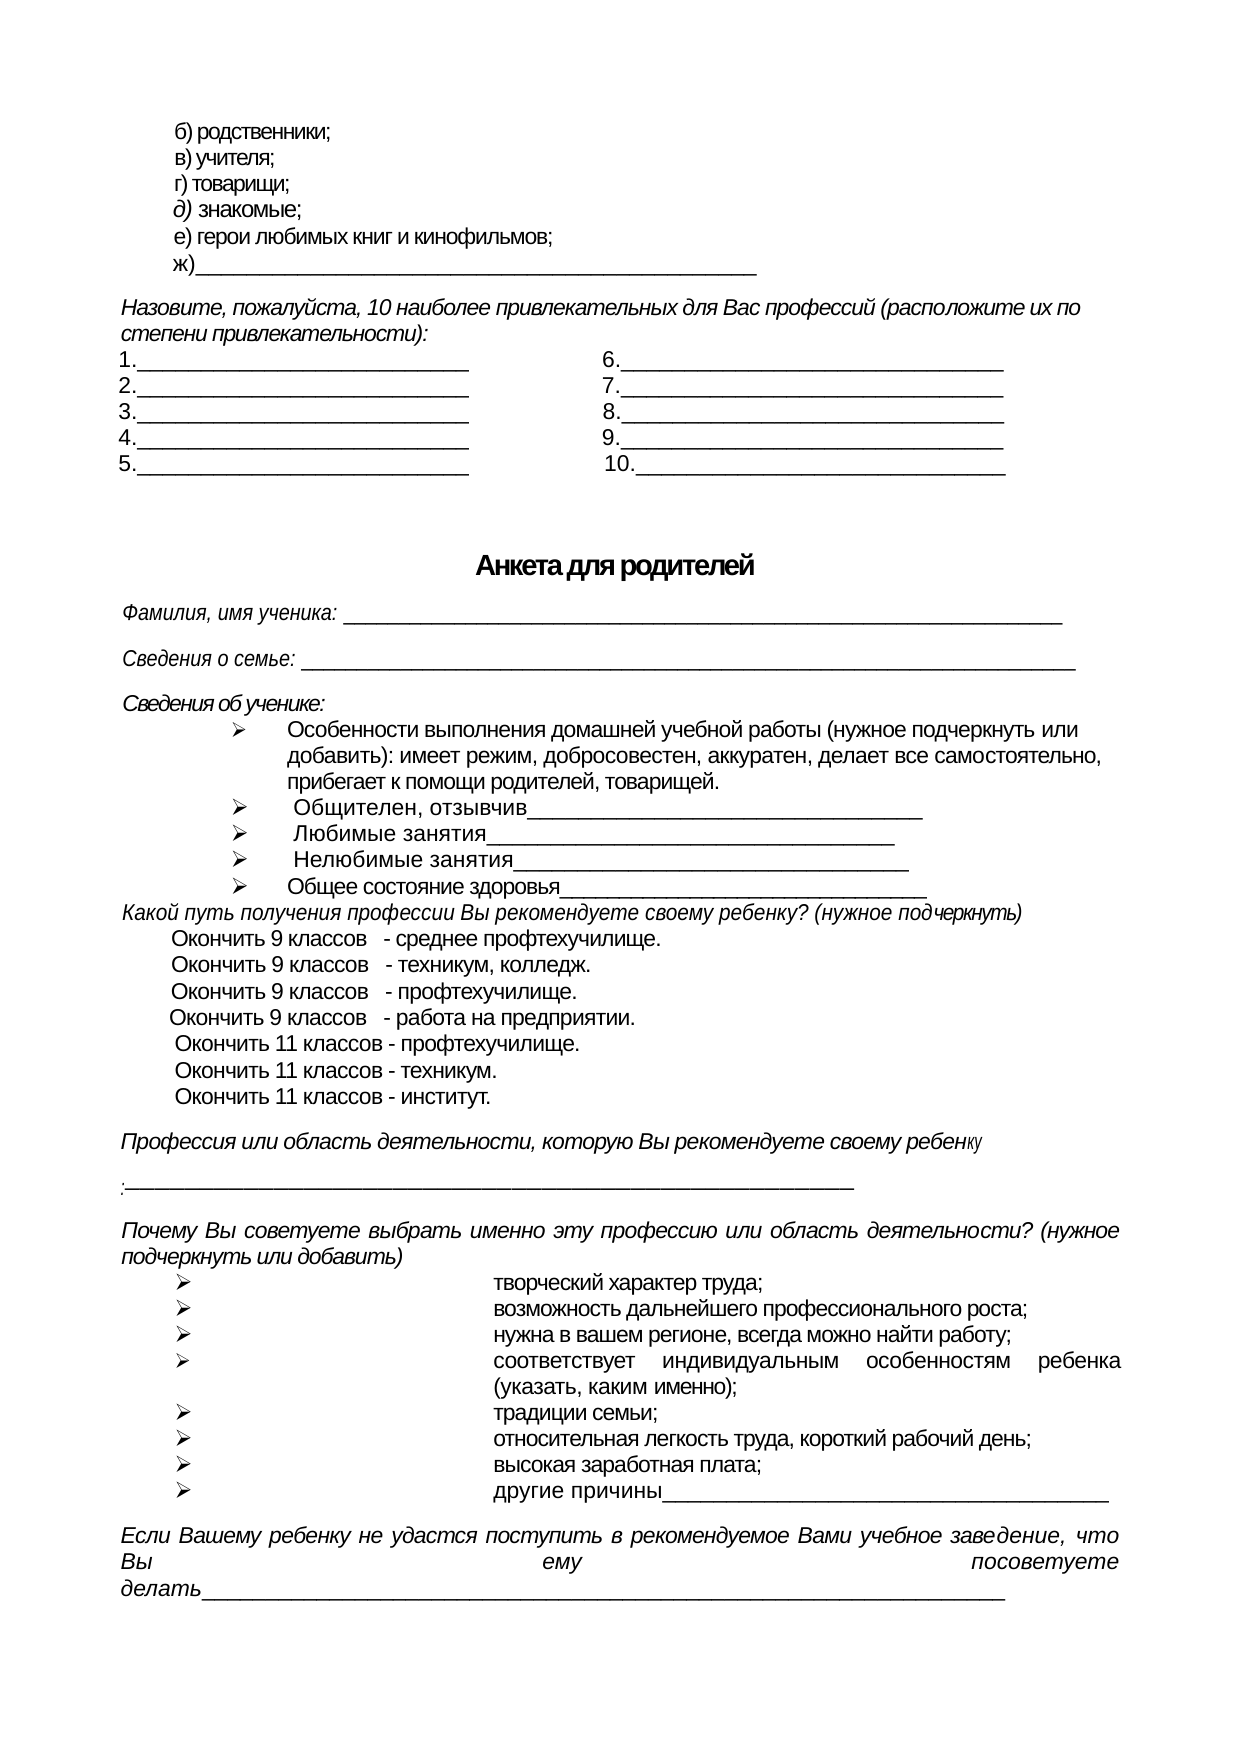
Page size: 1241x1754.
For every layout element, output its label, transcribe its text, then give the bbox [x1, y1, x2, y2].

list Общителен, отзывчив_______________________________ [231, 795, 1122, 821]
list творческий характер труда; [174, 1269, 1122, 1295]
text Окончить 11 классов - техникум. [174, 1057, 858, 1083]
text Сведения о семье: ______________________________________________________________________ [122, 630, 1123, 676]
list Особенности выполнения домашней учебной работы (нужное подчеркнуть или добавить): имеет режим, добросовестен, аккуратен, делает все само­стоятельно, прибегает к помощи родителей, товарищей. [231, 717, 1122, 795]
text Окончить 9 классов - техникум, колледж. [171, 952, 1122, 978]
text 1.__________________________ 6.______________________________ [118, 346, 1102, 372]
text Анкета для родителей [118, 539, 1114, 584]
text Почему Вы советуете выбрать именно эту профессию или область деятельно­сти? (нужное подчеркнуть или добавить) [121, 1217, 1122, 1269]
list соответствует индивидуальным особенностям ребенка (указать, каким именно); [174, 1347, 1122, 1399]
text Профессия или область деятельности, которую Вы рекомендуете своему ребен­ку [120, 1127, 1122, 1155]
text е) герои любимых книг и кинофильмов; [173, 223, 1122, 249]
text в) учителя; [174, 144, 1122, 171]
text Если Вашему ребенку не удастся поступить в рекомендуемое Вами учебное заве­дение, что Вы ему посоветуете делать_______________________________________________________________ [120, 1522, 1121, 1601]
text 4.__________________________ 9.______________________________ [118, 424, 1122, 451]
text Окончить 11 классов - институт. [174, 1083, 858, 1110]
text Назовите, пожалуйста, 10 наиболее привлекательных для Вас профессий (распо­ложите их по степени привлекательности): [121, 294, 1122, 346]
list Общее состояние здоровья_______________________________ [231, 873, 1122, 899]
text 5.__________________________ 10._____________________________ [118, 451, 1122, 477]
list возможность дальнейшего профессионального роста; [174, 1295, 1122, 1321]
list Любимые занятия________________________________ [231, 821, 1122, 847]
text б) родственники; [174, 118, 1122, 144]
list нужна в вашем регионе, всегда можно найти работу; [174, 1321, 1122, 1347]
text Сведения об ученике: [122, 691, 1122, 717]
list высокая заработная плата; [174, 1452, 1122, 1478]
text Фамилия, имя ученика: _________________________________________________________________ [122, 584, 1123, 630]
text :————————————————————————————————————————————————— [120, 1173, 1122, 1201]
text Какой путь получения профессии Вы рекомендуете своему ребенку? (нужное под­черкнуть) [122, 899, 1122, 926]
text Окончить 9 классов - профтехучилище. [171, 978, 1122, 1005]
text г) товарищи; [174, 171, 1122, 197]
text 2.__________________________ 7.______________________________ [118, 372, 1122, 398]
list традиции семьи; [174, 1399, 1122, 1426]
list другие причины___________________________________ [174, 1478, 1122, 1504]
text Окончить 9 классов - среднее профтехучилище. [171, 926, 1122, 952]
text 3.__________________________ 8.______________________________ [118, 398, 1122, 424]
list относительная легкость труда, короткий рабочий день; [174, 1426, 1122, 1452]
text Окончить 11 классов - профтехучилище. [174, 1031, 858, 1057]
text Окончить 9 классов - работа на предприятии. [118, 1005, 858, 1031]
text ж)____________________________________________ [173, 250, 1122, 277]
text д) знакомые; [173, 197, 1122, 223]
list Нелюбимые занятия_______________________________ [231, 847, 1122, 873]
